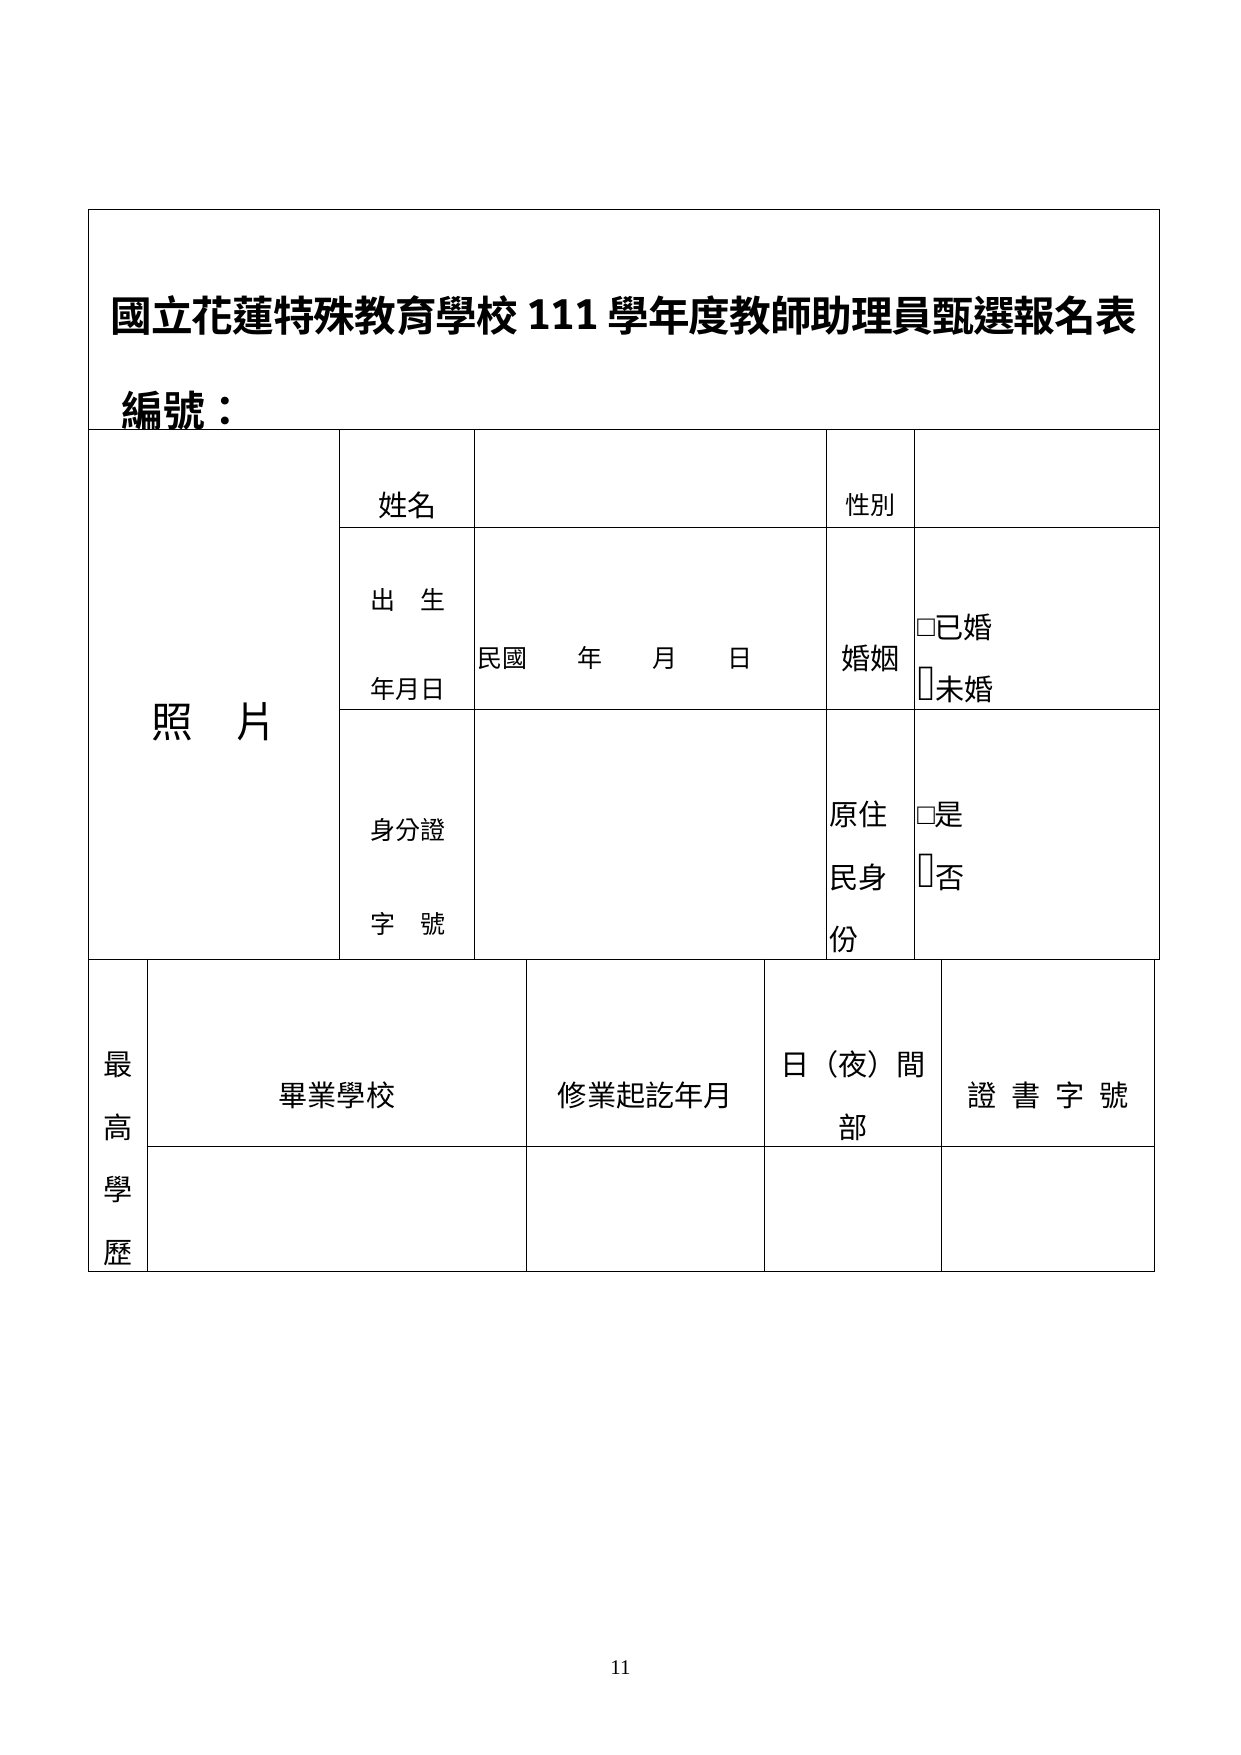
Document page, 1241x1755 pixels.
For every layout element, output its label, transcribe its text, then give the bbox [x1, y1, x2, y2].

table_cell 證 書 字 號 [942, 960, 1154, 1146]
table_cell 最高學歷 [89, 960, 147, 1271]
table_cell 姓名 [340, 430, 474, 527]
table_cell 照 片 [89, 430, 339, 959]
table_cell 婚姻 [827, 528, 914, 709]
table_cell [475, 710, 826, 959]
table_cell [1155, 960, 1159, 1146]
table_cell 民國 年 月 日 [475, 528, 826, 709]
table_cell 身分證 字 號 [340, 710, 474, 959]
table_cell 性別 [827, 430, 914, 527]
table_cell [527, 1147, 764, 1271]
table_cell 日（夜）間部 [765, 960, 941, 1146]
table_cell 畢業學校 [148, 960, 526, 1146]
table_cell [475, 430, 826, 527]
table_cell [942, 1147, 1154, 1271]
table_header 國立花蓮特殊教育學校111學年度教師助理員甄選報名表 編號： [89, 210, 1159, 429]
table_cell 出 生 年月日 [340, 528, 474, 709]
table_cell [915, 430, 1159, 527]
table_cell [765, 1147, 941, 1271]
table_cell 原住民身份 [827, 710, 914, 959]
table_cell 修業起訖年月 [527, 960, 764, 1146]
table_cell □已婚 未婚 [915, 528, 1159, 709]
table_cell [1155, 1146, 1159, 1271]
table_cell [148, 1147, 526, 1271]
table_cell □是 否 [915, 710, 1159, 959]
